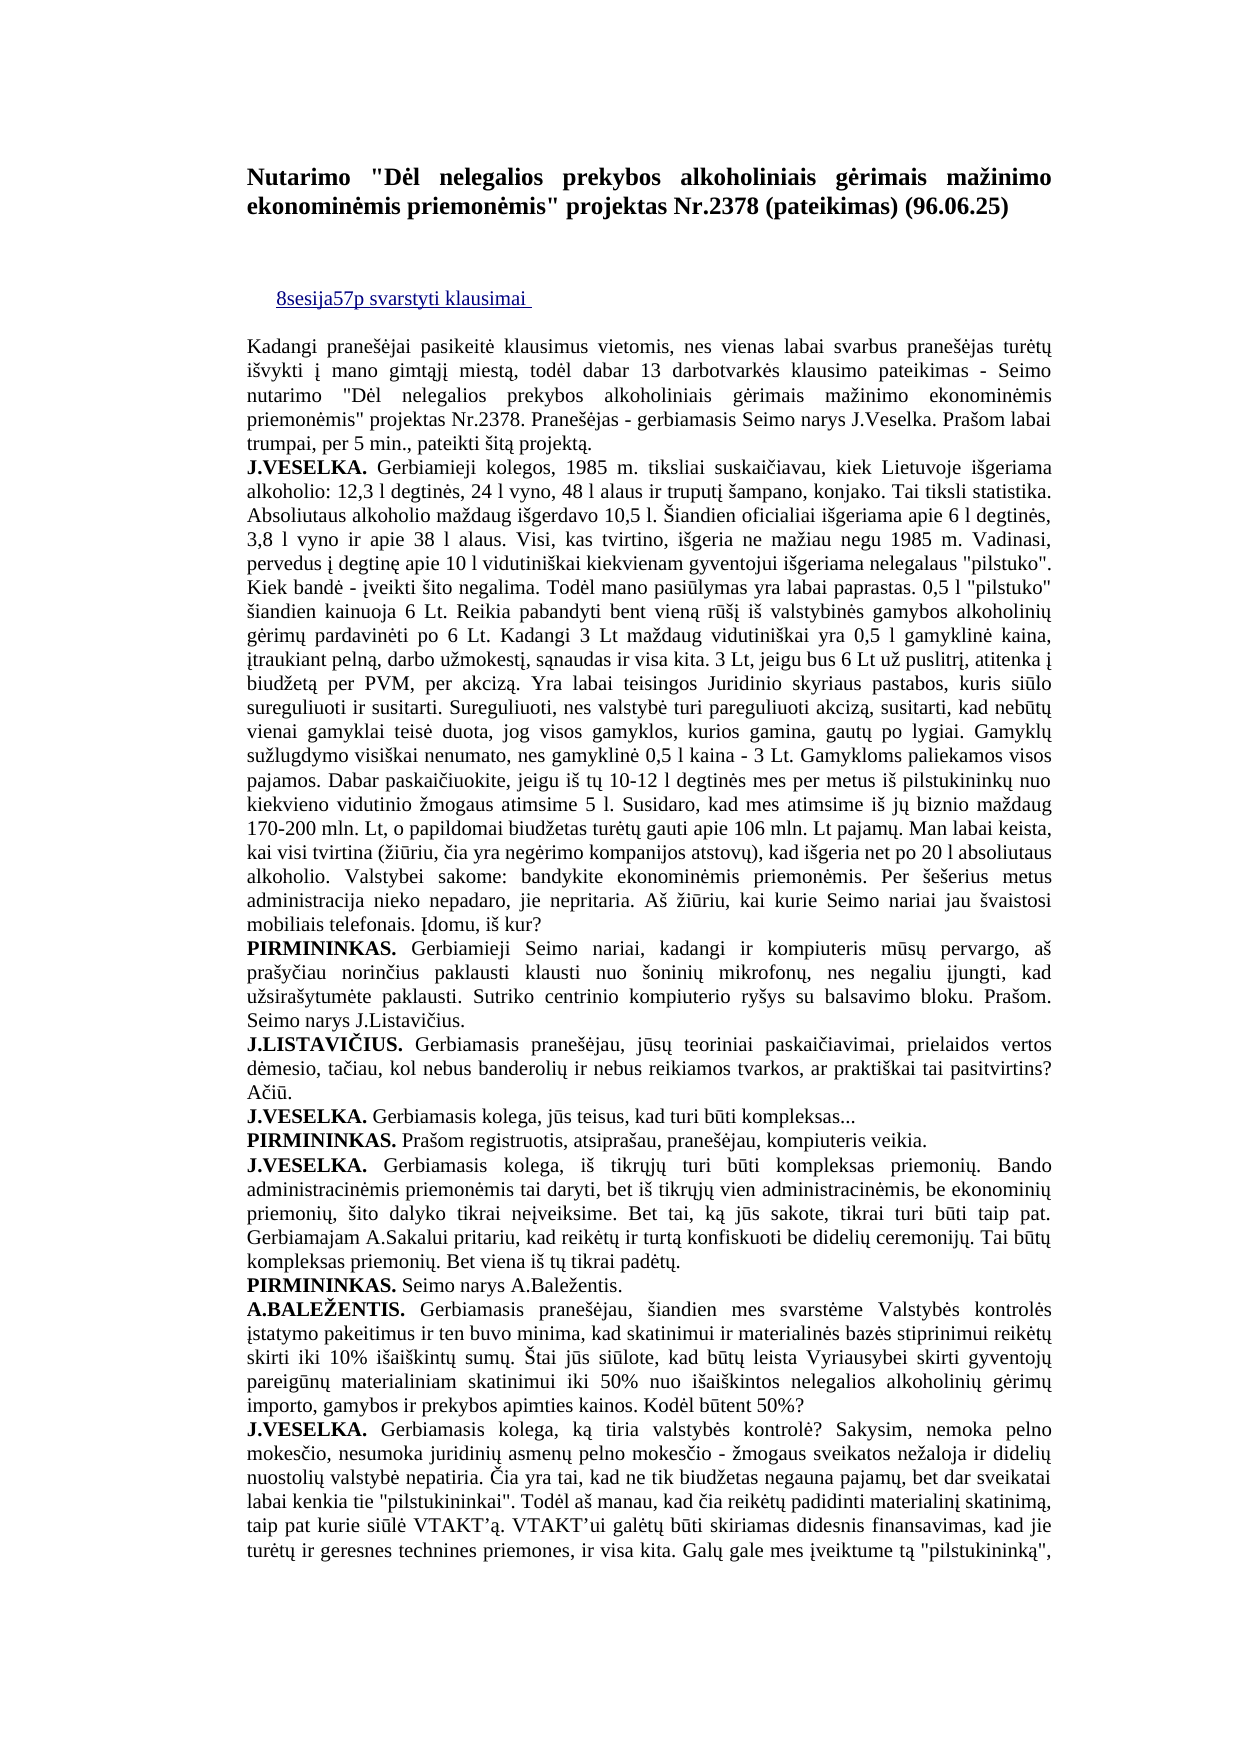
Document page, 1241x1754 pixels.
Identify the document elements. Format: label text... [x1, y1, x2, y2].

text Nutarimo "Dėl nelegalios prekybos alkoholiniais gėrimais mažinimo ekonominėmis priemonėmis" projektas Nr.2378 (pateikimas) (96.06.25) [247, 162, 1053, 220]
text J.VESELKA. Gerbiamieji kolegos, 1985 m. tiksliai suskaičiavau, kiek Lietuvoje išgeriama alkoholio: 12,3 l degtinės, 24 l vyno, 48 l alaus ir truputį šampano, konjako. Tai tiksli statistika. Absoliutaus alkoholio maždaug išgerdavo 10,5 l. Šiandien oficialiai išgeriama apie 6 l degtinės, 3,8 l vyno ir apie 38 l alaus. Visi, kas tvirtino, išgeria ne mažiau negu 1985 m. Vadinasi, pervedus į degtinę apie 10 l vidutiniškai kiekvienam gyventojui išgeriama nelegalaus "pilstuko". Kiek bandė - įveikti šito negalima. Todėl mano pasiūlymas yra labai paprastas. 0,5 l "pilstuko" šiandien kainuoja 6 Lt. Reikia pabandyti bent vieną rūšį iš valstybinės gamybos alkoholinių gėrimų pardavinėti po 6 Lt. Kadangi 3 Lt maždaug vidutiniškai yra 0,5 l gamyklinė kaina, įtraukiant pelną, darbo užmokestį, sąnaudas ir visa kita. 3 Lt, jeigu bus 6 Lt už puslitrį, atitenka į biudžetą per PVM, per akcizą. Yra labai teisingos Juridinio skyriaus pastabos, kuris siūlo sureguliuoti ir susitarti. Sureguliuoti, nes valstybė turi pareguliuoti akcizą, susitarti, kad nebūtų vienai gamyklai teisė duota, jog visos gamyklos, kurios gamina, gautų po lygiai. Gamyklų sužlugdymo visiškai nenumato, nes gamyklinė 0,5 l kaina - 3 Lt. Gamykloms paliekamos visos pajamos. Dabar paskaičiuokite, jeigu iš tų 10-12 l degtinės mes per metus iš pilstukininkų nuo kiekvieno vidutinio žmogaus atimsime 5 l. Susidaro, kad mes atimsime iš jų biznio maždaug 170-200 mln. Lt, o papildomai biudžetas turėtų gauti apie 106 mln. Lt pajamų. Man labai keista, kai visi tvirtina (žiūriu, čia yra negėrimo kompanijos atstovų), kad išgeria net po 20 l absoliutaus alkoholio. Valstybei sakome: bandykite ekonominėmis priemonėmis. Per šešerius metus administracija nieko nepadaro, jie nepritaria. Aš žiūriu, kai kurie Seimo nariai jau švaistosi mobiliais telefonais. Įdomu, iš kur? [247, 455, 1053, 936]
text 8sesija57p svarstyti klausimai [247, 286, 1053, 310]
text PIRMININKAS. Prašom registruotis, atsiprašau, pranešėjau, kompiuteris veikia. [247, 1128, 1053, 1152]
text J.LISTAVIČIUS. Gerbiamasis pranešėjau, jūsų teoriniai paskaičiavimai, prielaidos vertos dėmesio, tačiau, kol nebus banderolių ir nebus reikiamos tvarkos, ar praktiškai tai pasitvirtins? Ačiū. [247, 1032, 1053, 1104]
text Kadangi pranešėjai pasikeitė klausimus vietomis, nes vienas labai svarbus pranešėjas turėtų išvykti į mano gimtąjį miestą, todėl dabar 13 darbotvarkės klausimo pateikimas - Seimo nutarimo "Dėl nelegalios prekybos alkoholiniais gėrimais mažinimo ekonominėmis priemonėmis" projektas Nr.2378. Pranešėjas - gerbiamasis Seimo narys J.Veselka. Prašom labai trumpai, per 5 min., pateikti šitą projektą. [247, 334, 1053, 455]
text PIRMININKAS. Seimo narys A.Baležentis. [247, 1273, 1053, 1297]
text J.VESELKA. Gerbiamasis kolega, iš tikrųjų turi būti kompleksas priemonių. Bando administracinėmis priemonėmis tai daryti, bet iš tikrųjų vien administracinėmis, be ekonominių priemonių, šito dalyko tikrai neįveiksime. Bet tai, ką jūs sakote, tikrai turi būti taip pat. Gerbiamajam A.Sakalui pritariu, kad reikėtų ir turtą konfiskuoti be didelių ceremonijų. Tai būtų kompleksas priemonių. Bet viena iš tų tikrai padėtų. [247, 1152, 1053, 1273]
text J.VESELKA. Gerbiamasis kolega, ką tiria valstybės kontrolė? Sakysim, nemoka pelno mokesčio, nesumoka juridinių asmenų pelno mokesčio - žmogaus sveikatos nežaloja ir didelių nuostolių valstybė nepatiria. Čia yra tai, kad ne tik biudžetas negauna pajamų, bet dar sveikatai labai kenkia tie "pilstukininkai". Todėl aš manau, kad čia reikėtų padidinti materialinį skatinimą, taip pat kurie siūlė VTAKT’ą. VTAKT’ui galėtų būti skiriamas didesnis finansavimas, kad jie turėtų ir geresnes technines priemones, ir visa kita. Galų gale mes įveiktume tą "pilstukininką", [247, 1417, 1053, 1562]
text J.VESELKA. Gerbiamasis kolega, jūs teisus, kad turi būti kompleksas... [247, 1104, 1053, 1128]
text PIRMININKAS. Gerbiamieji Seimo nariai, kadangi ir kompiuteris mūsų pervargo, aš prašyčiau norinčius paklausti klausti nuo šoninių mikrofonų, nes negaliu įjungti, kad užsirašytumėte paklausti. Sutriko centrinio kompiuterio ryšys su balsavimo bloku. Prašom. Seimo narys J.Listavičius. [247, 936, 1053, 1032]
text A.BALEŽENTIS. Gerbiamasis pranešėjau, šiandien mes svarstėme Valstybės kontrolės įstatymo pakeitimus ir ten buvo minima, kad skatinimui ir materialinės bazės stiprinimui reikėtų skirti iki 10% išaiškintų sumų. Štai jūs siūlote, kad būtų leista Vyriausybei skirti gyventojų pareigūnų materialiniam skatinimui iki 50% nuo išaiškintos nelegalios alkoholinių gėrimų importo, gamybos ir prekybos apimties kainos. Kodėl būtent 50%? [247, 1297, 1053, 1417]
